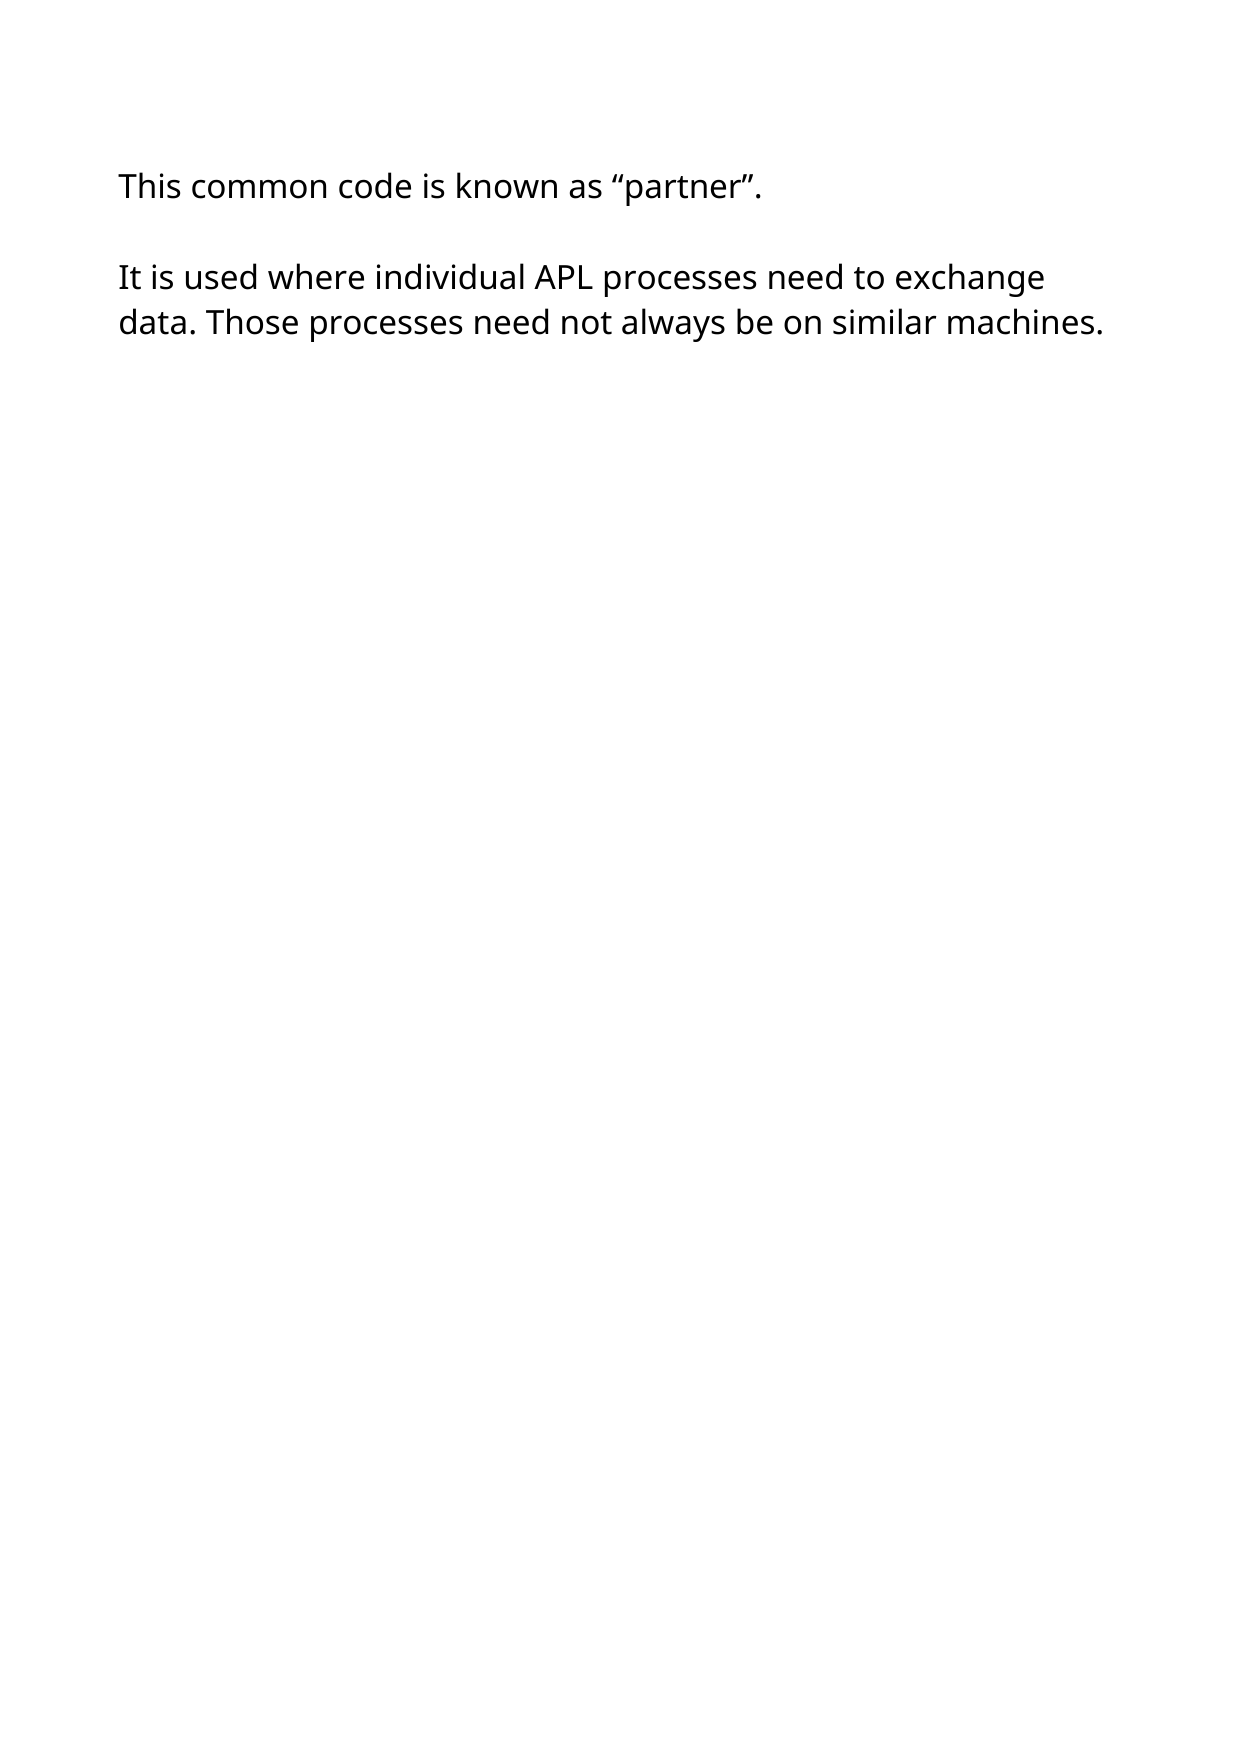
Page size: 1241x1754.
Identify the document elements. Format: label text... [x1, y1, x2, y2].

text It is used where individual APL processes need to exchange data. Those processes need not always be on similar machines. [118, 254, 1122, 344]
text This common code is known as “partner”. [118, 163, 1122, 208]
